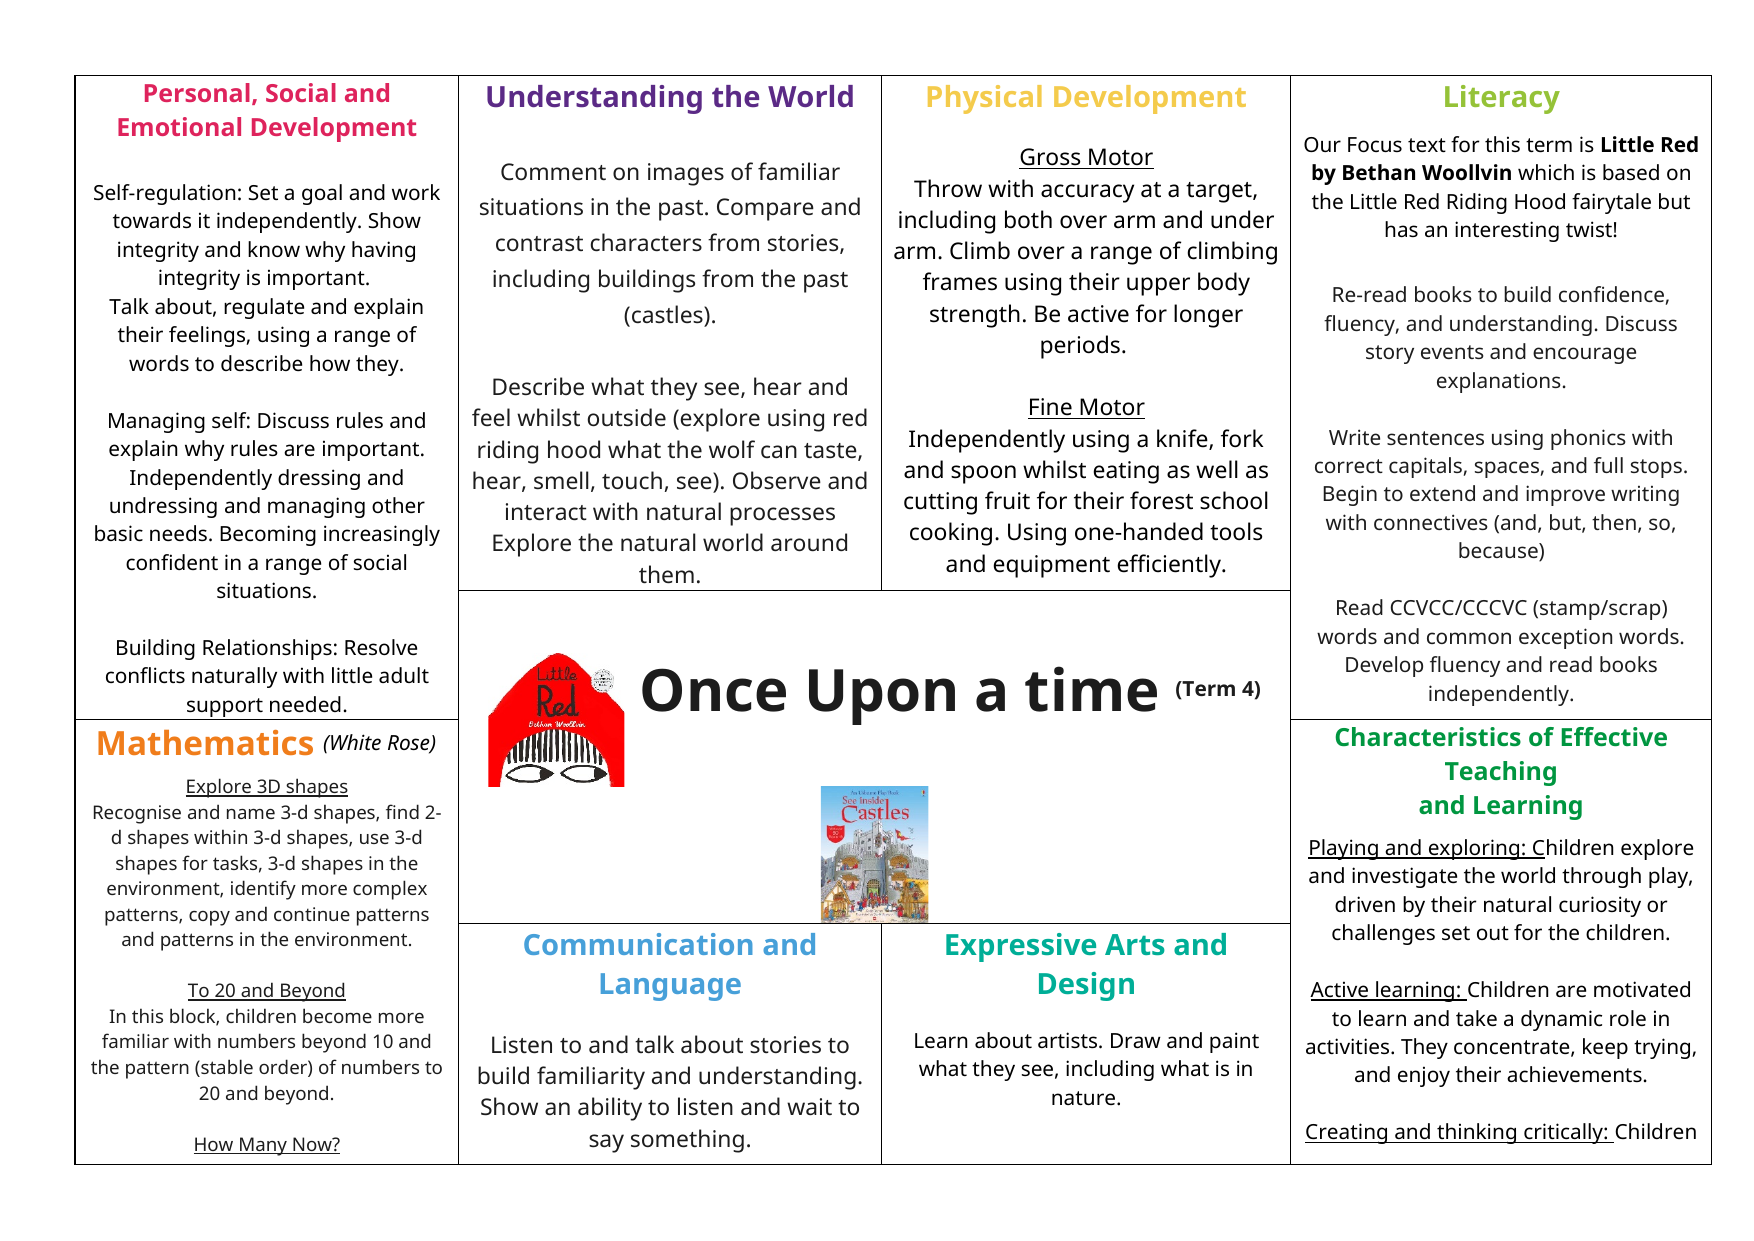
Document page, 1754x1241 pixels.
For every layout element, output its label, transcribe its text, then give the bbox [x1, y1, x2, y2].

table_header Physical Development Gross Motor Throw with accuracy at a target, including both over arm and under arm. Climb over a range of climbing frames using their upper body strength. Be active for longer periods. Fine Motor Independently using a knife, fork and spoon whilst eating as well as cutting fruit for their forest school cooking. Using one-handed tools and equipment efficiently. [882, 76, 1290, 590]
table_cell Characteristics of Effective Teaching and Learning Playing and exploring: Children explore and investigate the world through play, driven by their natural curiosity or challenges set out for the children. Active learning: Children are motivated to learn and take a dynamic role in activities. They concentrate, keep trying, and enjoy their achievements. Creating and thinking critically: Children [1291, 720, 1711, 1164]
table_cell Expressive Arts and Design Learn about artists. Draw and paint what they see, including what is in nature. [882, 924, 1290, 1164]
table_cell Once Upon a time (Term 4) [459, 591, 1290, 923]
table_header Literacy Our Focus text for this term is Little Red by Bethan Woollvin which is based on the Little Red Riding Hood fairytale but has an interesting twist! Re-read books to build confidence, fluency, and understanding. Discuss story events and encourage explanations. Write sentences using phonics with correct capitals, spaces, and full stops. Begin to extend and improve writing with connectives (and, but, then, so, because) Read CCVCC/CCCVC (stamp/scrap) words and common exception words. Develop fluency and read books independently. [1291, 76, 1711, 718]
table_cell Mathematics (White Rose) Explore 3D shapes Recognise and name 3-d shapes, find 2-d shapes within 3-d shapes, use 3-d shapes for tasks, 3-d shapes in the environment, identify more complex patterns, copy and continue patterns and patterns in the environment. To 20 and Beyond In this block, children become more familiar with numbers beyond 10 and the pattern (stable order) of numbers to 20 and beyond. How Many Now? [76, 720, 458, 1164]
table_header Understanding the World Comment on images of familiar situations in the past. Compare and contrast characters from stories, including buildings from the past (castles). Describe what they see, hear and feel whilst outside (explore using red riding hood what the wolf can taste, hear, smell, touch, see). Observe and interact with natural processes Explore the natural world around them. [459, 76, 881, 590]
table_cell Communication and Language Listen to and talk about stories to build familiarity and understanding. Show an ability to listen and wait to say something. [459, 924, 881, 1164]
table_header Personal, Social and Emotional Development Self-regulation: Set a goal and work towards it independently. Show integrity and know why having integrity is important. Talk about, regulate and explain their feelings, using a range of words to describe how they. Managing self: Discuss rules and explain why rules are important. Independently dressing and undressing and managing other basic needs. Becoming increasingly confident in a range of social situations. Building Relationships: Resolve conflicts naturally with little adult support needed. [76, 76, 458, 718]
